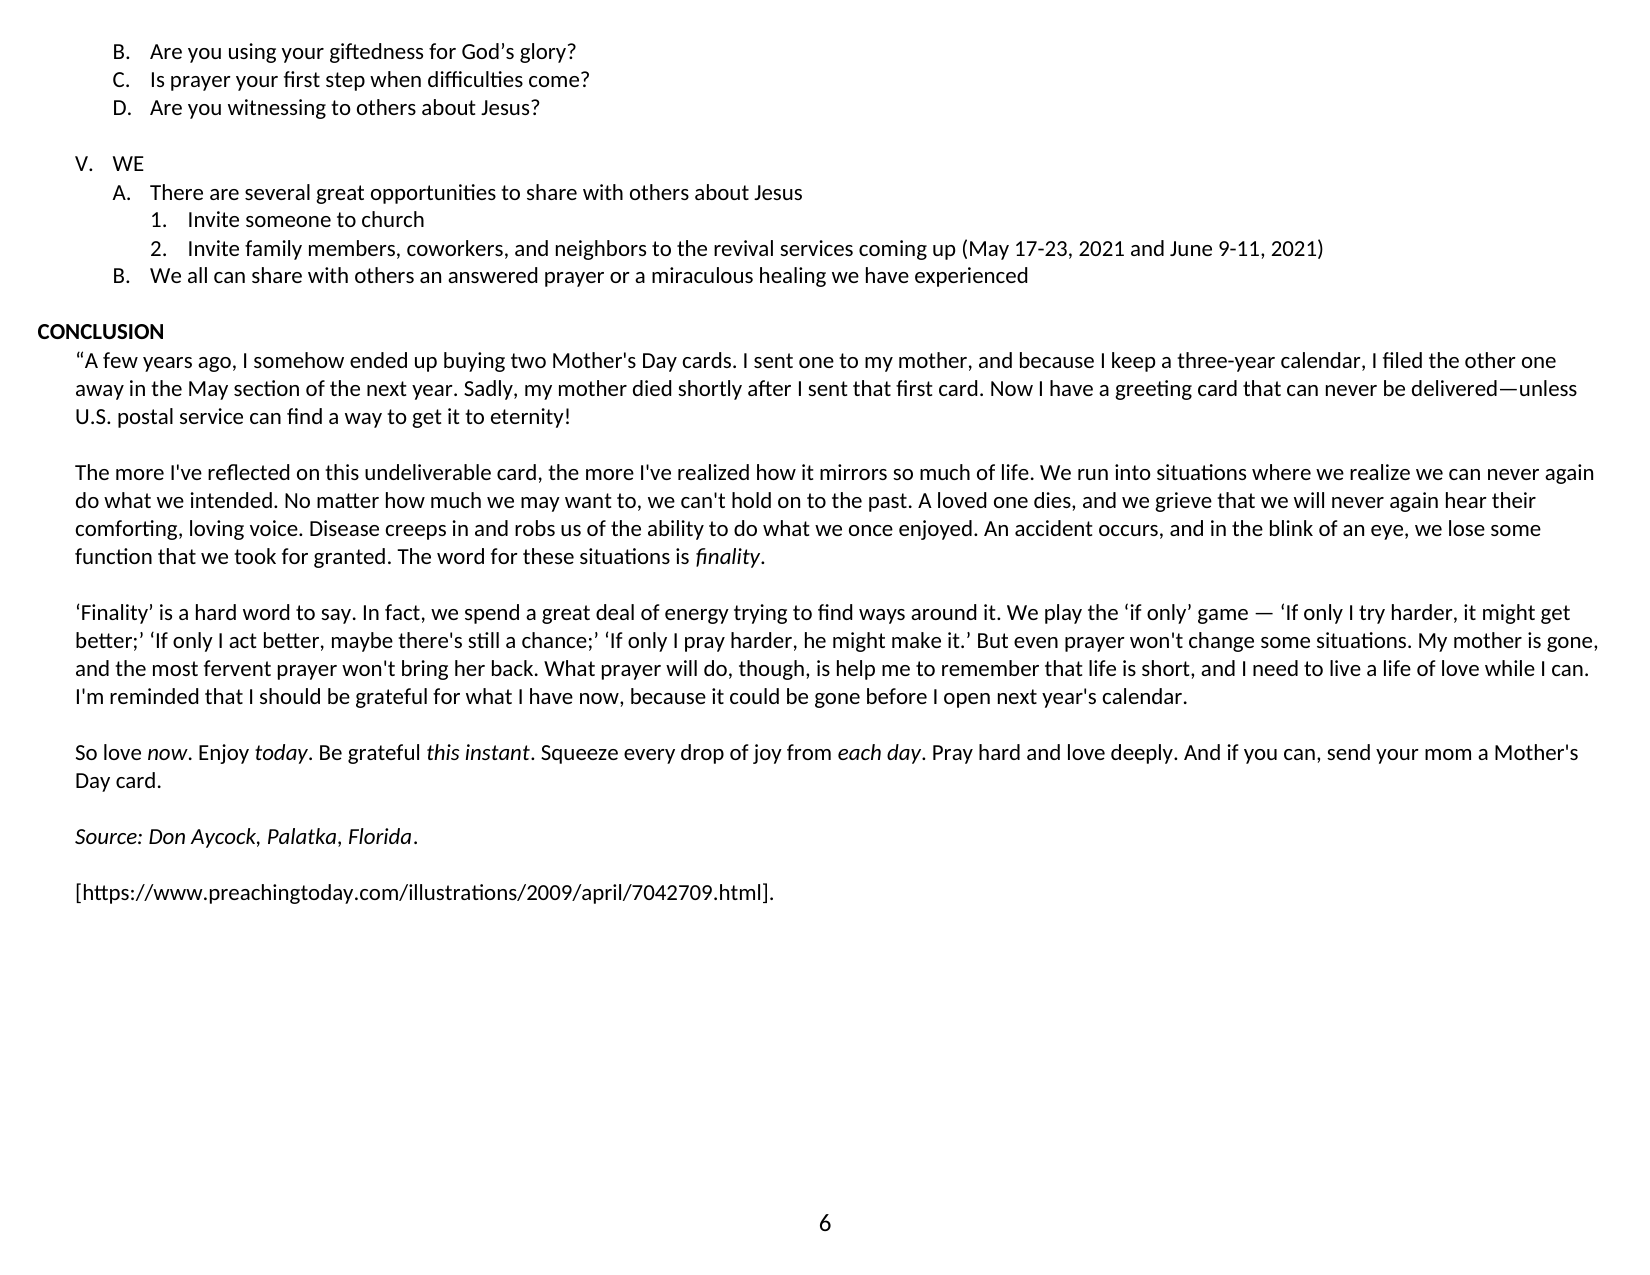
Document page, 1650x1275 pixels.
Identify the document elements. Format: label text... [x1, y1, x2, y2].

list Are you using your giftedness for God’s glory? [112, 37, 1612, 66]
text [https://www.preachingtoday.com/illustrations/2009/april/7042709.html]. [75, 878, 1612, 906]
list Is prayer your first step when difficulties come? [112, 66, 1612, 93]
list There are several great opportunities to share with others about Jesus [112, 178, 1612, 206]
list Are you witnessing to others about Jesus? [112, 93, 1612, 122]
text Source: Don Aycock, Palatka, Florida. [75, 822, 1612, 850]
list Invite family members, coworkers, and neighbors to the revival services coming up (May 17-23, 2021 and June 9-11, 2021) [150, 234, 1612, 262]
list Invite someone to church [150, 206, 1612, 234]
text ‘Finality’ is a hard word to say. In fact, we spend a great deal of energy trying to find ways around it. We play the ‘if only’ game — ‘If only I try harder, it might get better;’ ‘If only I act better, maybe there's still a chance;’ ‘If only I pray harder, he might make it.’ But even prayer won't change some situations. My mother is gone, and the most fervent prayer won't bring her back. What prayer will do, though, is help me to remember that life is short, and I need to live a life of love while I can. I'm reminded that I should be grateful for what I have now, because it could be gone before I open next year's calendar. [75, 598, 1612, 710]
list WE [75, 149, 1612, 178]
text The more I've reflected on this undeliverable card, the more I've realized how it mirrors so much of life. We run into situations where we realize we can never again do what we intended. No matter how much we may want to, we can't hold on to the past. A loved one dies, and we grieve that we will never again hear their comforting, loving voice. Disease creeps in and robs us of the ability to do what we once enjoyed. An accident occurs, and in the blink of an eye, we lose some function that we took for granted. The word for these situations is finality. [75, 458, 1612, 570]
list We all can share with others an answered prayer or a miraculous healing we have experienced [112, 262, 1612, 290]
text CONCLUSION [37, 318, 1612, 346]
text So love now. Enjoy today. Be grateful this instant. Squeeze every drop of joy from each day. Pray hard and love deeply. And if you can, send your mom a Mother's Day card. [75, 738, 1612, 794]
text “A few years ago, I somehow ended up buying two Mother's Day cards. I sent one to my mother, and because I keep a three-year calendar, I filed the other one away in the May section of the next year. Sadly, my mother died shortly after I sent that first card. Now I have a greeting card that can never be delivered—unless U.S. postal service can find a way to get it to eternity! [75, 346, 1612, 430]
